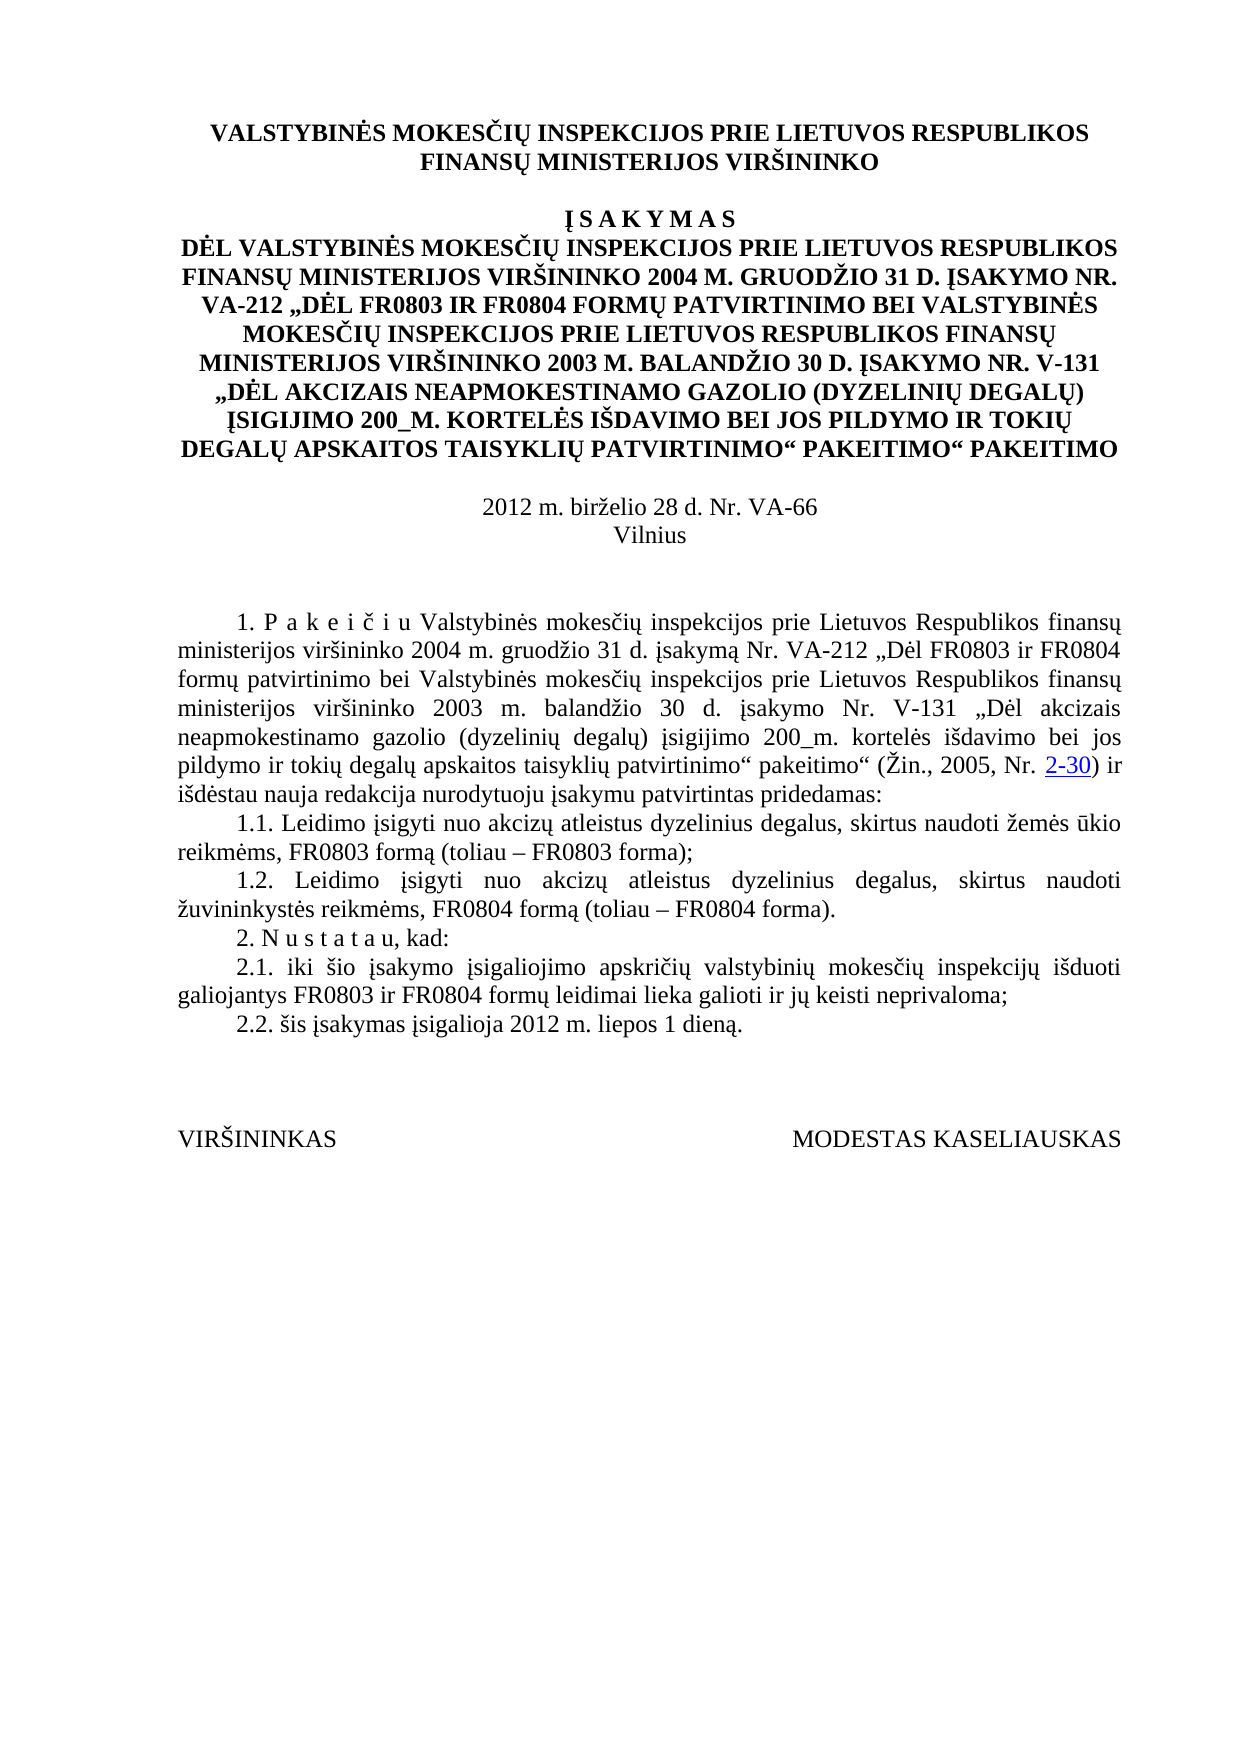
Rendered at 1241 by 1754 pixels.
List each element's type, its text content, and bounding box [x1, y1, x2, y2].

text Vilnius [177, 521, 1122, 549]
text 2.1. iki šio įsakymo įsigaliojimo apskričių valstybinių mokesčių inspekcijų išduoti galiojantys FR0803 ir FR0804 formų leidimai lieka galioti ir jų keisti neprivaloma; [177, 952, 1122, 1009]
text 2. N u s t a t a u, kad: [177, 923, 1122, 952]
text VALSTYBINĖS MOKESČIŲ INSPEKCIJOS PRIE LIETUVOS RESPUBLIKOS FINANSŲ MINISTERIJOS VIRŠININKO [177, 118, 1122, 176]
text 1.1. Leidimo įsigyti nuo akcizų atleistus dyzelinius degalus, skirtus naudoti žemės ūkio reikmėms, FR0803 formą (toliau – FR0803 forma); [177, 808, 1122, 866]
text Viršininkas Modestas Kaseliauskas [177, 1124, 1122, 1153]
text 2012 m. birželio 28 d. Nr. VA-66 [177, 492, 1122, 521]
text DĖL VALSTYBINĖS MOKESČIŲ INSPEKCIJOS PRIE LIETUVOS RESPUBLIKOS FINANSŲ MINISTERIJOS VIRŠININKO 2004 M. GRUODŽIO 31 D. ĮSAKYMO NR. VA-212 „DĖL FR0803 IR FR0804 FORMŲ PATVIRTINIMO BEI VALSTYBINĖS MOKESČIŲ INSPEKCIJOS PRIE LIETUVOS RESPUBLIKOS FINANSŲ MINISTERIJOS VIRŠININKO 2003 M. BALANDŽIO 30 D. ĮSAKYMO NR. V-131 „DĖL AKCIZAIS NEAPMOKESTINAMO GAZOLIO (DYZELINIŲ DEGALŲ) ĮSIGIJIMO 200_M. KORTELĖS IŠDAVIMO BEI JOS PILDYMO IR TOKIŲ DEGALŲ APSKAITOS TAISYKLIŲ PATVIRTINIMO“ PAKEITIMO“ PAKEITIMO [177, 233, 1122, 463]
text ĮSAKYMAS [177, 204, 1122, 233]
text 1.2. Leidimo įsigyti nuo akcizų atleistus dyzelinius degalus, skirtus naudoti žuvininkystės reikmėms, FR0804 formą (toliau – FR0804 forma). [177, 866, 1122, 923]
text 2.2. šis įsakymas įsigalioja 2012 m. liepos 1 dieną. [177, 1009, 1122, 1038]
text 1. P a k e i č i u Valstybinės mokesčių inspekcijos prie Lietuvos Respublikos finansų ministerijos viršininko 2004 m. gruodžio 31 d. įsakymą Nr. VA-212 „Dėl FR0803 ir FR0804 formų patvirtinimo bei Valstybinės mokesčių inspekcijos prie Lietuvos Respublikos finansų ministerijos viršininko 2003 m. balandžio 30 d. įsakymo Nr. V-131 „Dėl akcizais neapmokestinamo gazolio (dyzelinių degalų) įsigijimo 200_m. kortelės išdavimo bei jos pildymo ir tokių degalų apskaitos taisyklių patvirtinimo“ pakeitimo“ (Žin., 2005, Nr. 2-30) ir išdėstau nauja redakcija nurodytuoju įsakymu patvirtintas pridedamas: [177, 607, 1122, 808]
